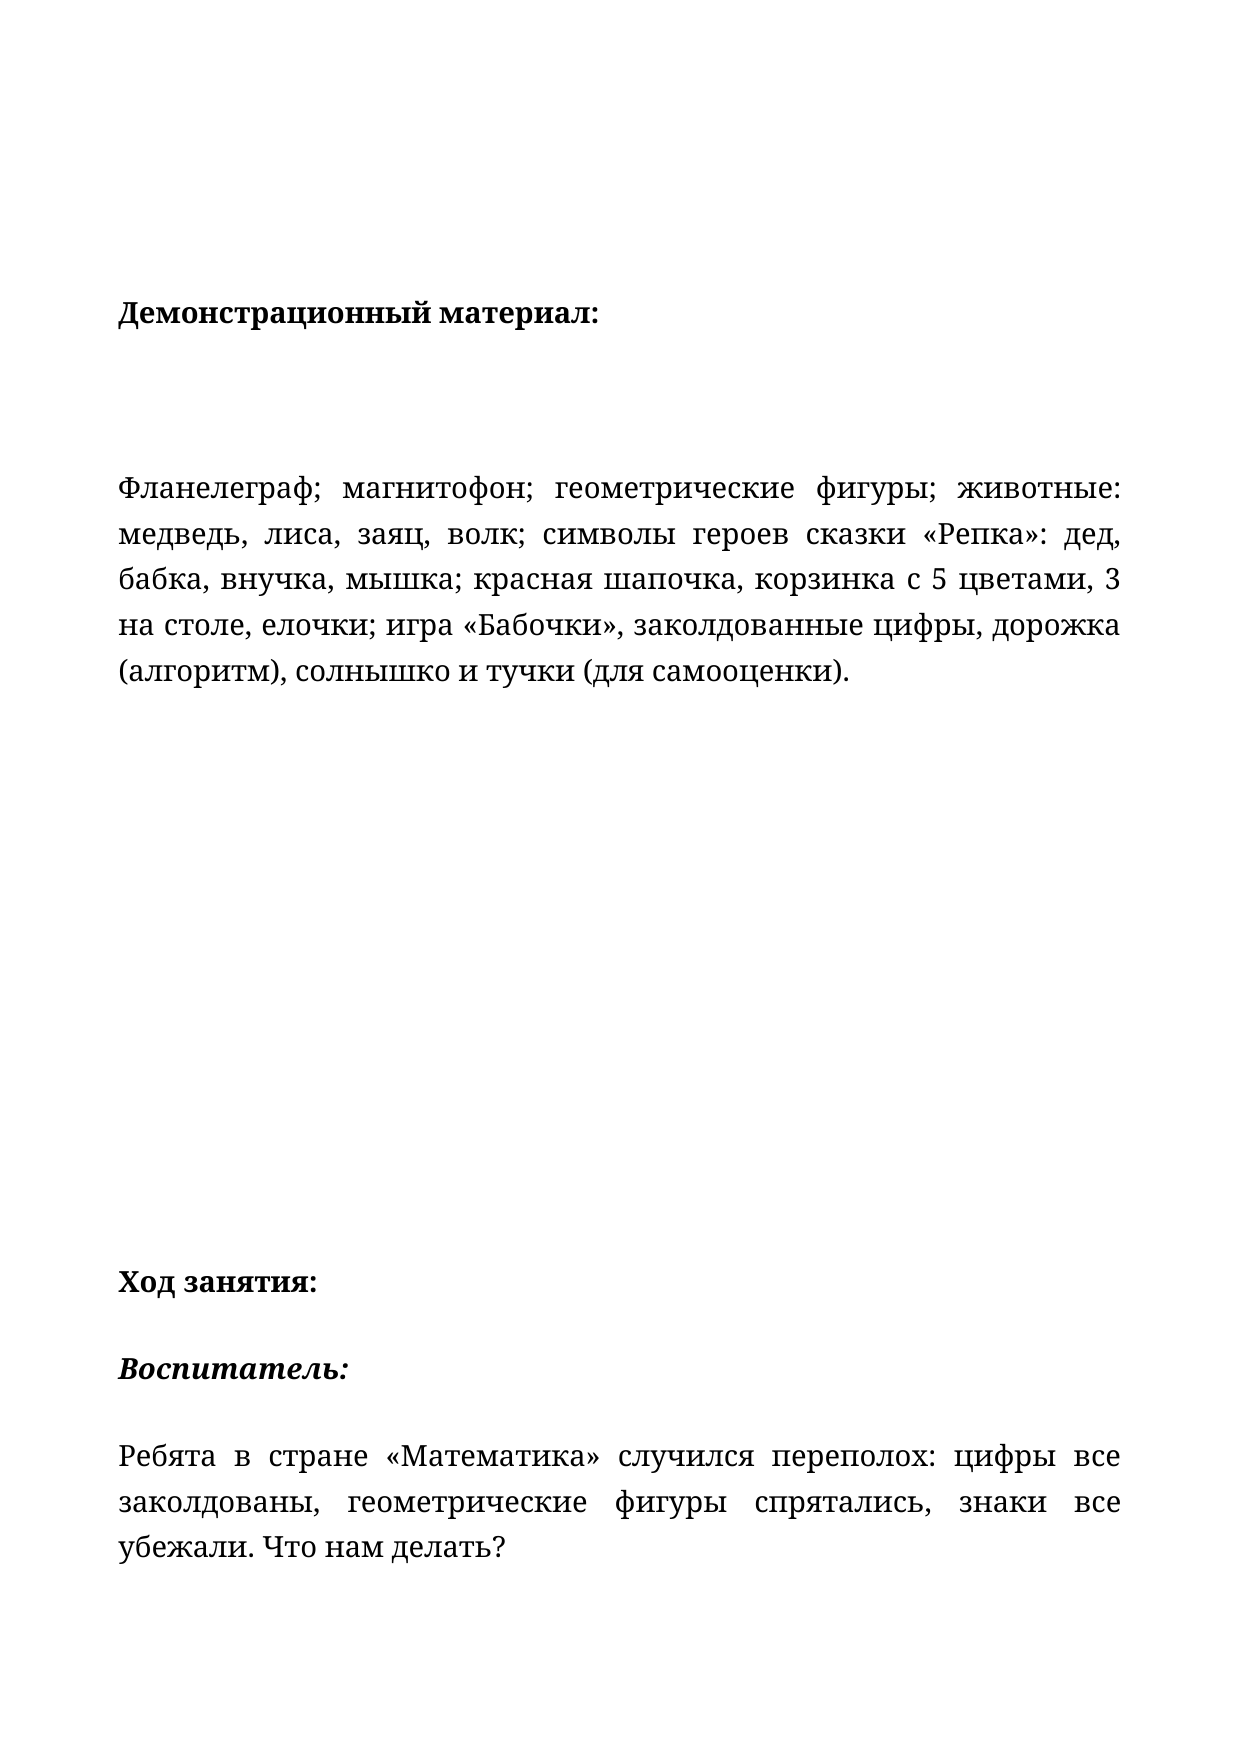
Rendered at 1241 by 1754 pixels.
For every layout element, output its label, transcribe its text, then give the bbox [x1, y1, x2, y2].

text Ребята в стране «Математика» случился переполох: цифры все заколдованы, геометрические фигуры спрятались, знаки все убежали. Что нам делать? [118, 1435, 1122, 1566]
text Фланелеграф; магнитофон; геометрические фигуры; животные: медведь, лиса, заяц, волк; символы героев сказки «Репка»: дед, бабка, внучка, мышка; красная шапочка, корзинка с 5 цветами, 3 на столе, елочки; игра «Бабочки», заколдованные цифры, дорожка (алгоритм), солнышко и тучки (для самооценки). [118, 467, 1122, 689]
text Ход занятия: [118, 1261, 1122, 1301]
text Демонстрационный материал: [118, 293, 1122, 332]
text Воспитатель: [118, 1348, 1122, 1388]
